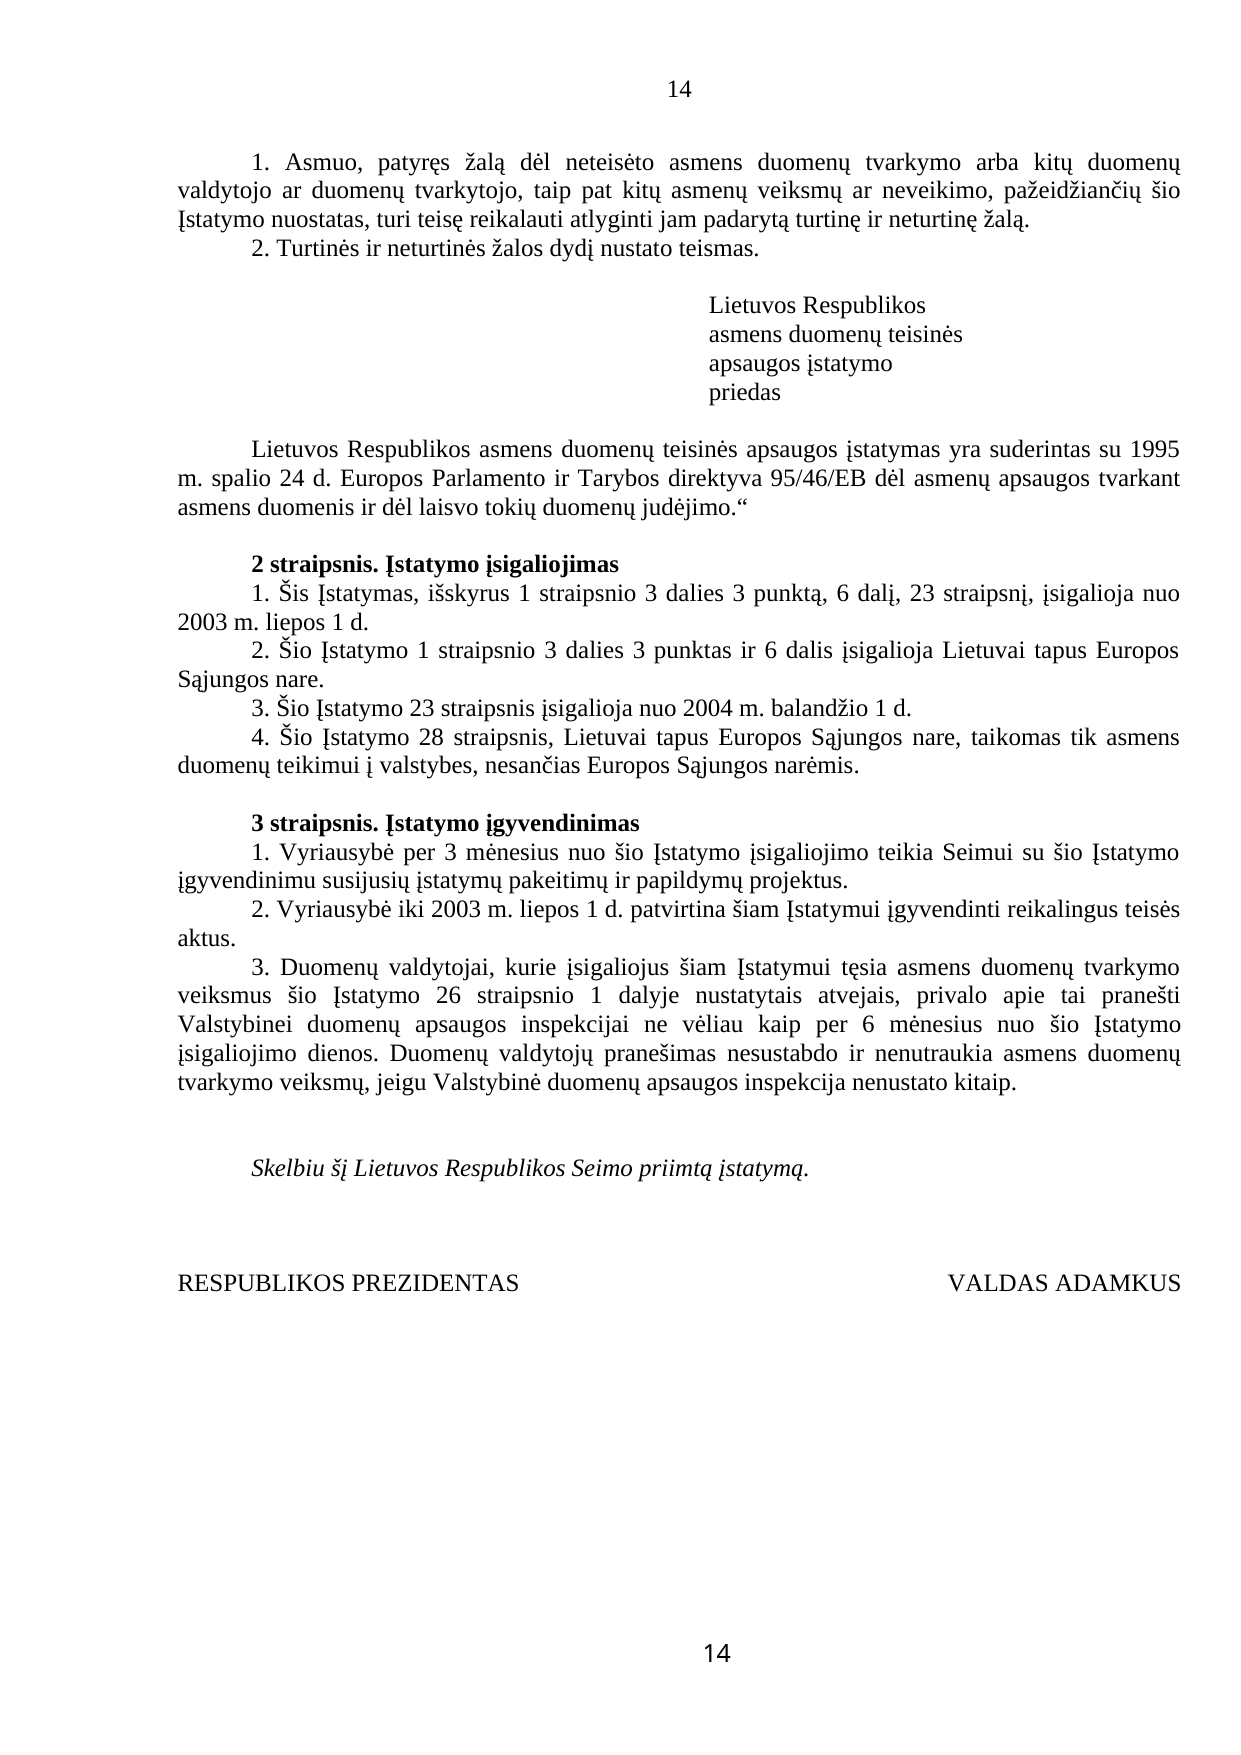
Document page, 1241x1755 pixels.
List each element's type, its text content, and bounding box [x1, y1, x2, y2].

text 3 straipsnis. Įstatymo įgyvendinimas [177, 808, 1181, 837]
text priedas [177, 377, 1181, 406]
text Skelbiu šį Lietuvos Respublikos Seimo priimtą įstatymą. [177, 1153, 1181, 1182]
text Lietuvos Respublikos asmens duomenų teisinės apsaugos įstatymas yra suderintas su 1995 m. spalio 24 d. Europos Parlamento ir Tarybos direktyva 95/46/EB dėl asmenų apsaugos tvarkant asmens duomenis ir dėl laisvo tokių duomenų judėjimo.“ [177, 434, 1181, 521]
text 3. Duomenų valdytojai, kurie įsigaliojus šiam Įstatymui tęsia asmens duomenų tvarkymo veiksmus šio Įstatymo 26 straipsnio 1 dalyje nustatytais atvejais, privalo apie tai pranešti Valstybinei duomenų apsaugos inspekcijai ne vėliau kaip per 6 mėnesius nuo šio Įstatymo įsigaliojimo dienos. Duomenų valdytojų pranešimas nesustabdo ir nenutraukia asmens duomenų tvarkymo veiksmų, jeigu Valstybinė duomenų apsaugos inspekcija nenustato kitaip. [177, 952, 1181, 1096]
text RESPUBLIKOS PREZIDENTAS VALDAS ADAMKUS [177, 1268, 1181, 1297]
text 1. Šis Įstatymas, išskyrus 1 straipsnio 3 dalies 3 punktą, 6 dalį, 23 straipsnį, įsigalioja nuo 2003 m. liepos 1 d. [177, 578, 1181, 636]
text 3. Šio Įstatymo 23 straipsnis įsigalioja nuo 2004 m. balandžio 1 d. [177, 693, 1181, 722]
text 1. Vyriausybė per 3 mėnesius nuo šio Įstatymo įsigaliojimo teikia Seimui su šio Įstatymo įgyvendinimu susijusių įstatymų pakeitimų ir papildymų projektus. [177, 837, 1181, 894]
text 2. Šio Įstatymo 1 straipsnio 3 dalies 3 punktas ir 6 dalis įsigalioja Lietuvai tapus Europos Sąjungos nare. [177, 636, 1181, 693]
text asmens duomenų teisinės [177, 319, 1181, 348]
text 2 straipsnis. Įstatymo įsigaliojimas [177, 549, 1181, 578]
text 1. Asmuo, patyręs žalą dėl neteisėto asmens duomenų tvarkymo arba kitų duomenų valdytojo ar duomenų tvarkytojo, taip pat kitų asmenų veiksmų ar neveikimo, pažeidžiančių šio Įstatymo nuostatas, turi teisę reikalauti atlyginti jam padarytą turtinę ir neturtinę žalą. [177, 147, 1181, 233]
text 2. Vyriausybė iki 2003 m. liepos 1 d. patvirtina šiam Įstatymui įgyvendinti reikalingus teisės aktus. [177, 894, 1181, 952]
text apsaugos įstatymo [177, 348, 1181, 377]
text 2. Turtinės ir neturtinės žalos dydį nustato teismas. [177, 233, 1181, 262]
text Lietuvos Respublikos [177, 291, 1181, 319]
text 4. Šio Įstatymo 28 straipsnis, Lietuvai tapus Europos Sąjungos nare, taikomas tik asmens duomenų teikimui į valstybes, nesančias Europos Sąjungos narėmis. [177, 722, 1181, 779]
